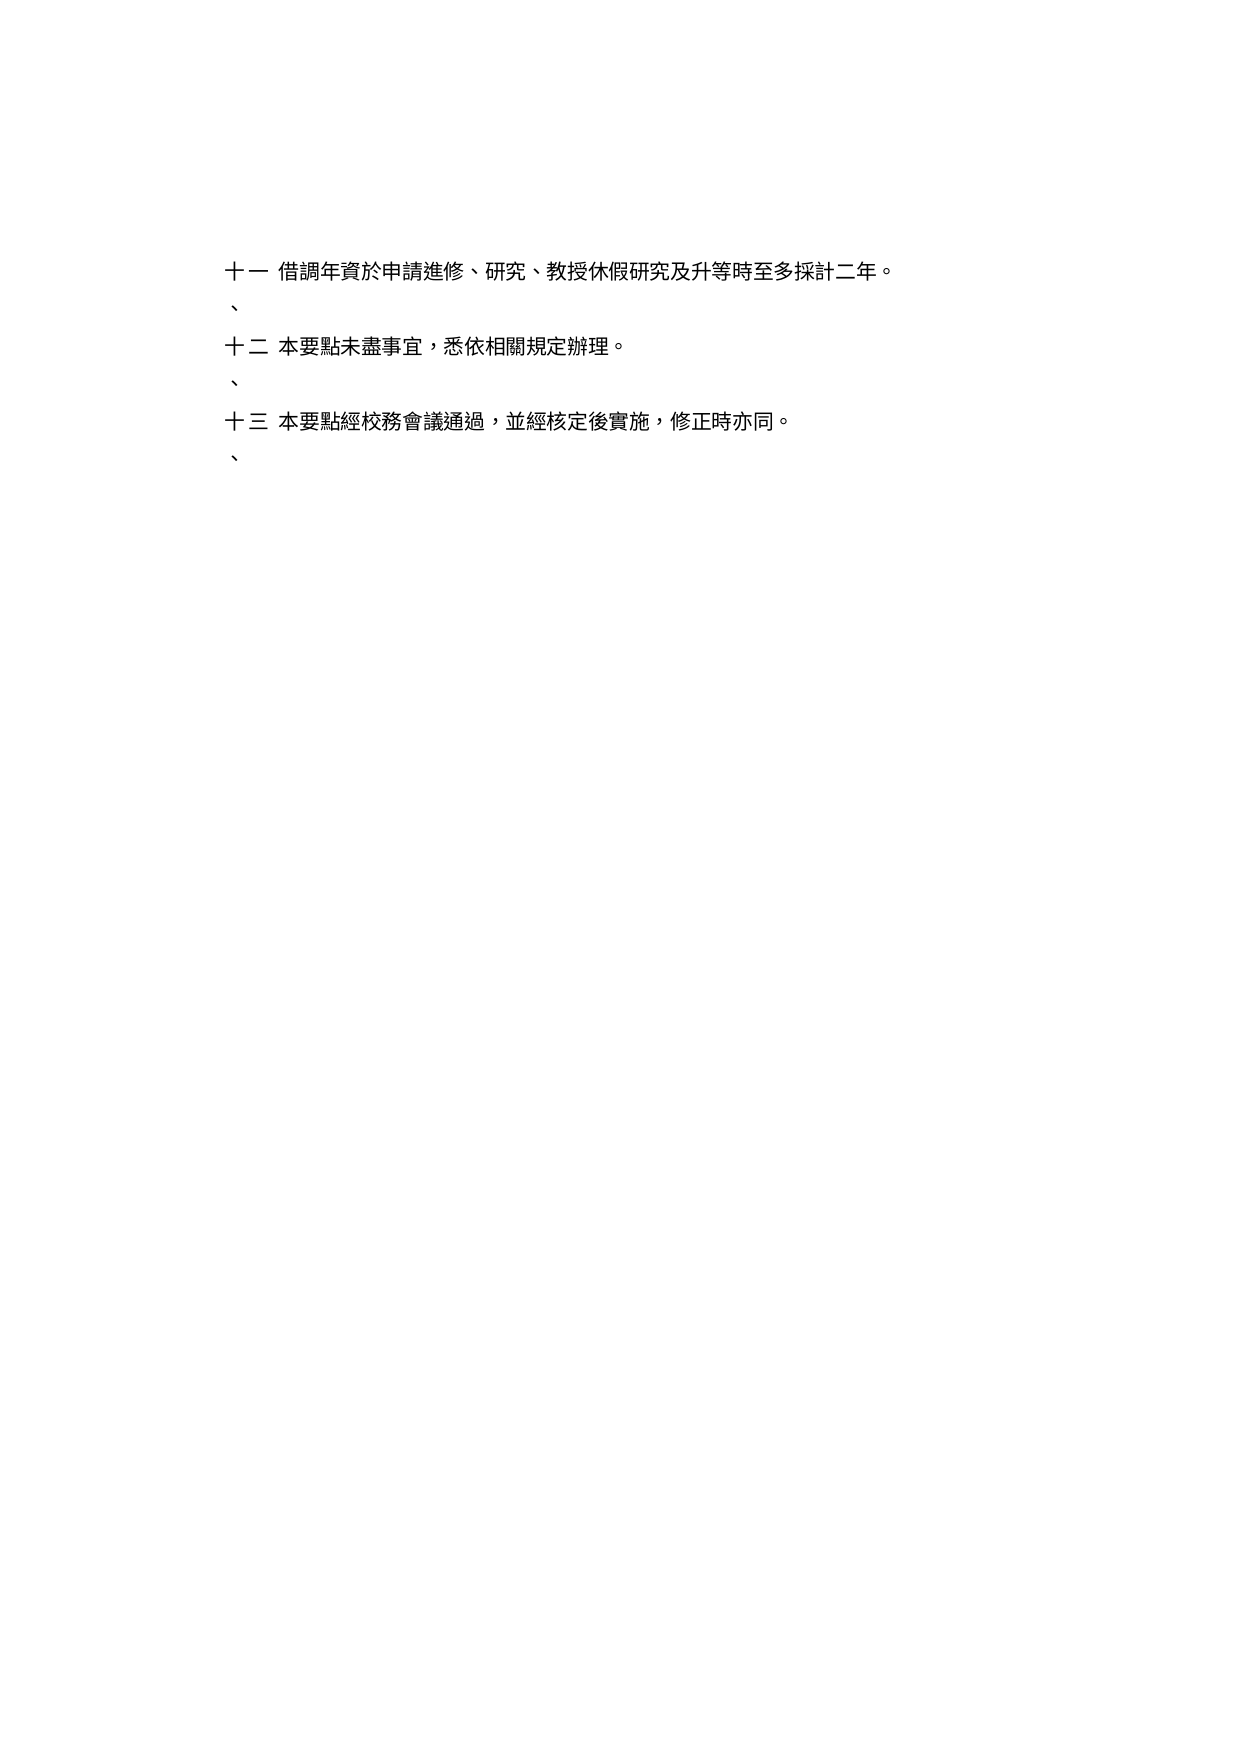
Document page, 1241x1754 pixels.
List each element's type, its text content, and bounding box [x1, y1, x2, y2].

table_cell 本要點經校務會議通過，並經核定後實施，修正時亦同。 [279, 401, 1028, 476]
table_cell 十三、 [225, 401, 269, 476]
table_cell 本要點未盡事宜，悉依相關規定辦理。 [279, 326, 1028, 401]
table_cell [269, 401, 278, 476]
table_cell [269, 251, 278, 326]
table_cell 借調年資於申請進修、研究、教授休假研究及升等時至多採計二年。 [279, 251, 1028, 326]
table_cell 十二、 [225, 326, 269, 401]
table_cell [269, 326, 278, 401]
table_cell 十一、 [225, 251, 269, 326]
